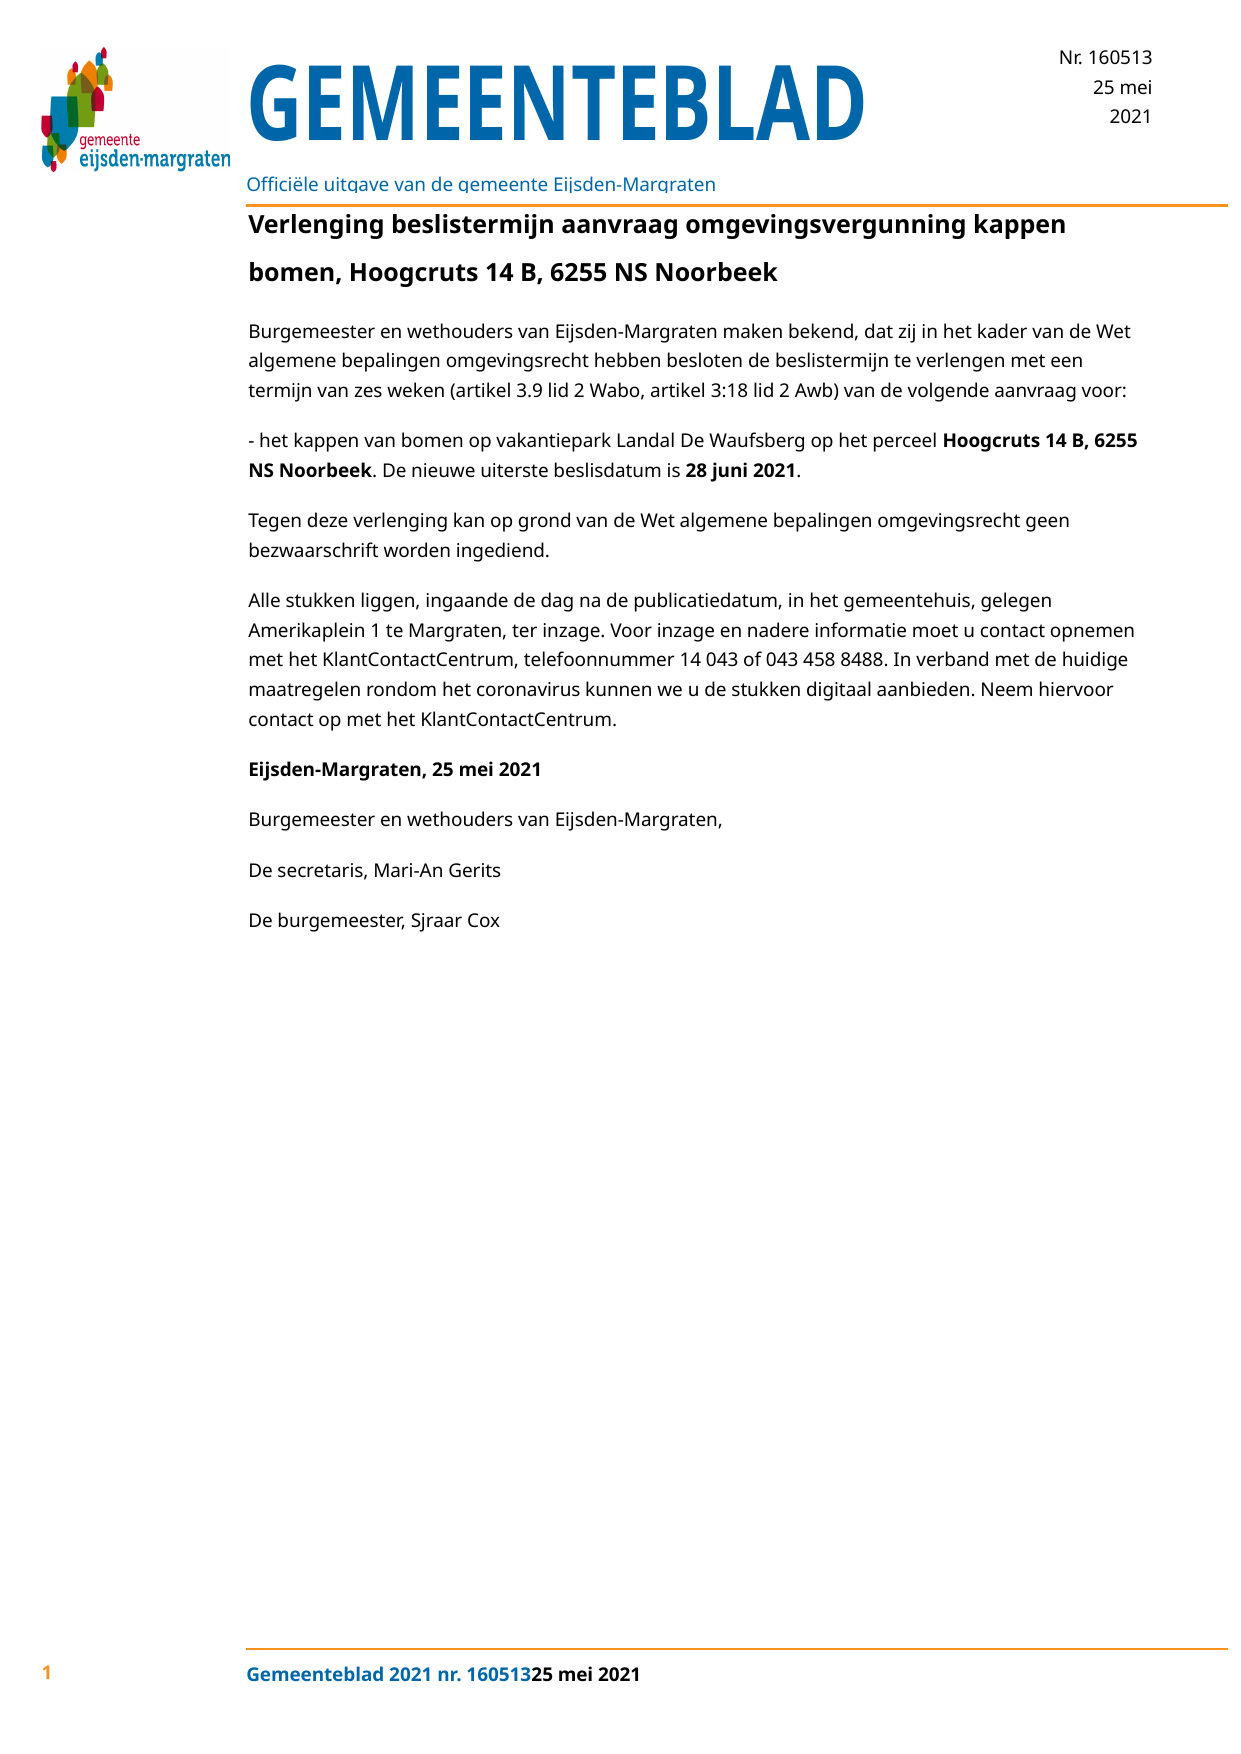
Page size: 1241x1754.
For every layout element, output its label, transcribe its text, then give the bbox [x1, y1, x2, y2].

text Tegen deze verlenging kan op grond van de Wet algemene bepalingen omgevingsrecht geen bezwaarschrift worden ingediend. [248, 507, 1152, 563]
text De burgemeester, Sjraar Cox [248, 907, 1152, 933]
picture [41, 47, 231, 172]
text Burgemeester en wethouders van Eijsden-Margraten maken bekend, dat zij in het kader van de Wet algemene bepalingen omgevingsrecht hebben besloten de beslistermijn te verlengen met een termijn van zes weken (artikel 3.9 lid 2 Wabo, artikel 3:18 lid 2 Awb) van de volgende aanvraag voor: [248, 318, 1152, 403]
text Burgemeester en wethouders van Eijsden-Margraten, [248, 807, 1152, 832]
text - het kappen van bomen op vakantiepark Landal De Waufsberg op het perceel Hoogcruts 14 B, 6255 NS Noorbeek. De nieuwe uiterste beslisdatum is 28 juni 2021. [248, 427, 1152, 483]
text De secretaris, Mari-An Gerits [248, 857, 1152, 883]
text Alle stukken liggen, ingaande de dag na de publicatiedatum, in het gemeentehuis, gelegen Amerikaplein 1 te Margraten, ter inzage. Voor inzage en nadere informatie moet u contact opnemen met het KlantContactCentrum, telefoonnummer 14 043 of 043 458 8488. In verband met de huidige maatregelen rondom het coronavirus kunnen we u de stukken digitaal aanbieden. Neem hiervoor contact op met het KlantContactCentrum. [248, 587, 1152, 732]
text Eijsden-Margraten, 25 mei 2021 [248, 756, 1152, 782]
text Verlenging beslistermijn aanvraag omgevingsvergunning kappen bomen, Hoogcruts 14 B, 6255 NS Noorbeek [248, 207, 1152, 288]
